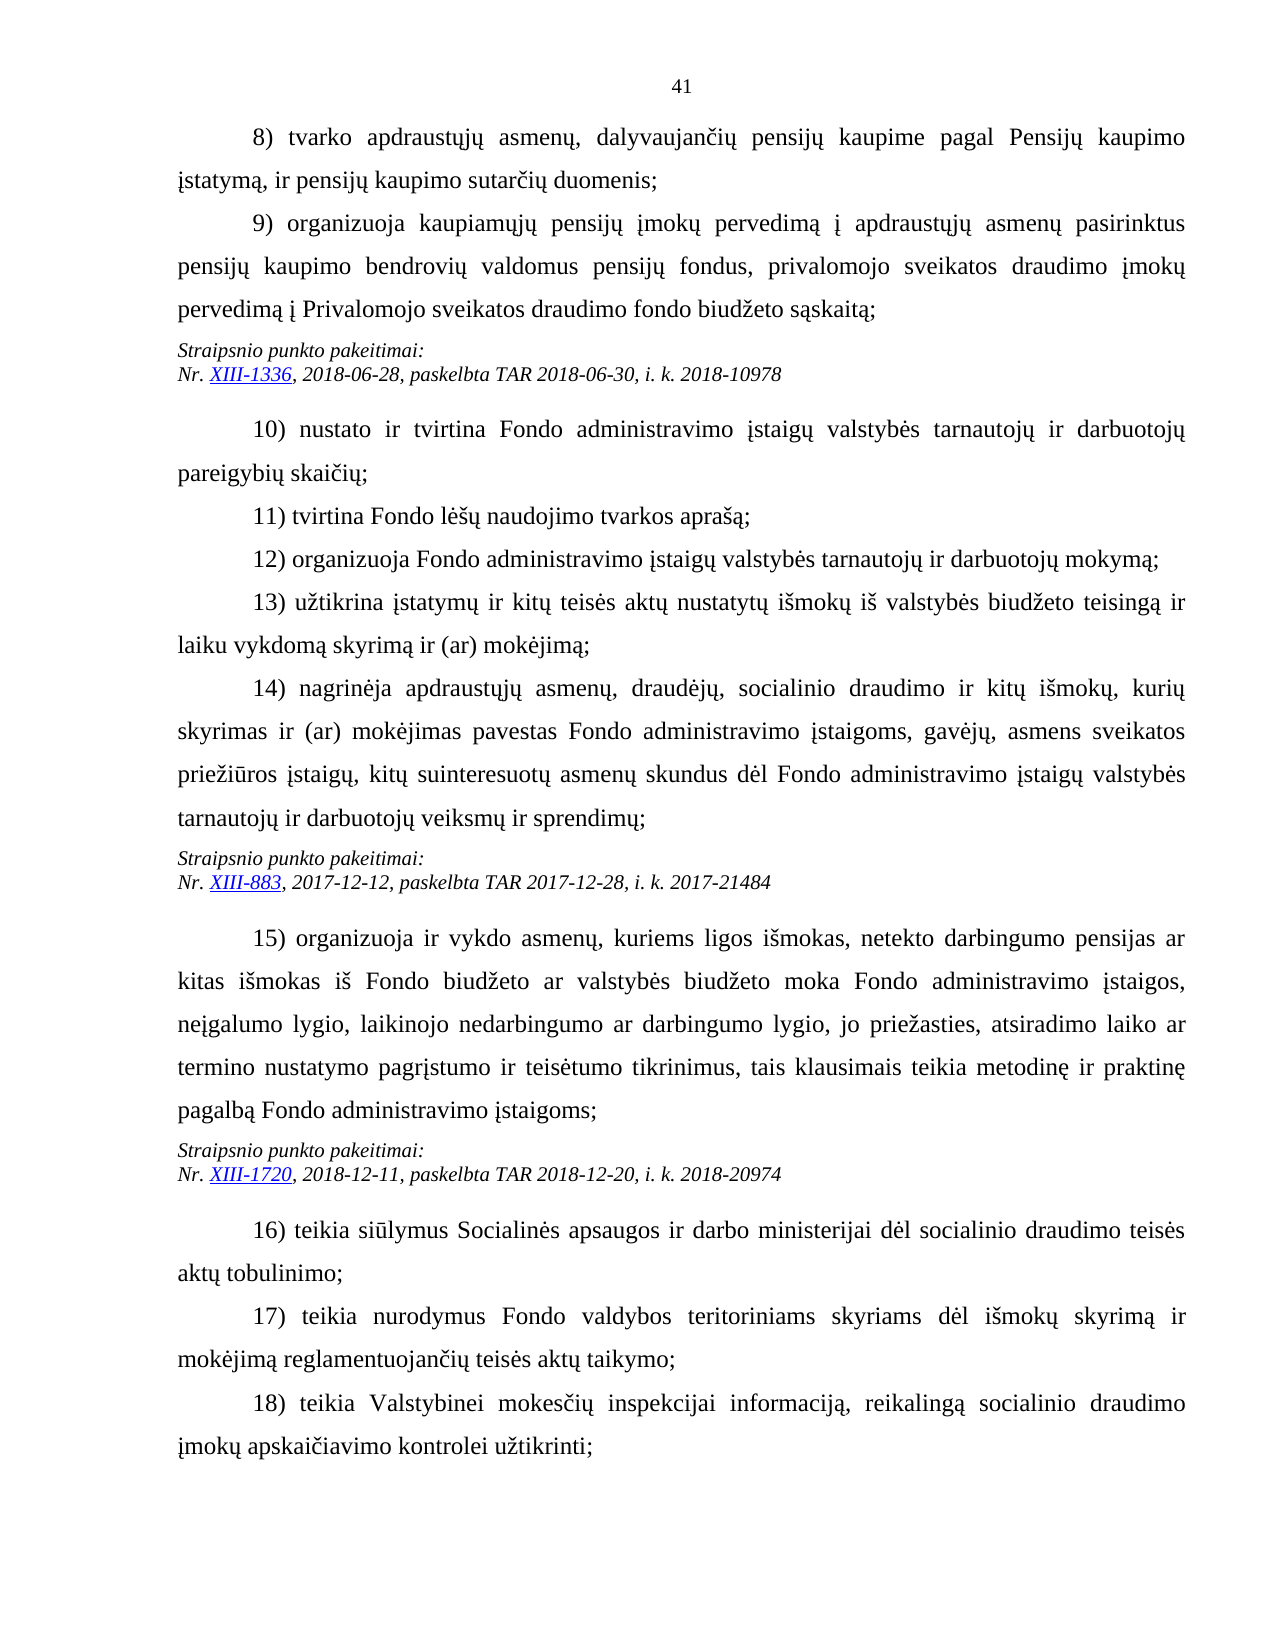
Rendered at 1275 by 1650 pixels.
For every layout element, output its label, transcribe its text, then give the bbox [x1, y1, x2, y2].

text 11) tvirtina Fondo lėšų naudojimo tvarkos aprašą; [177, 501, 1186, 529]
text 9) organizuoja kaupiamųjų pensijų įmokų pervedimą į apdraustųjų asmenų pasirinktus pensijų kaupimo bendrovių valdomus pensijų fondus, privalomojo sveikatos draudimo įmokų pervedimą į Privalomojo sveikatos draudimo fondo biudžeto sąskaitą; [177, 208, 1186, 323]
text Nr. XIII-883, 2017-12-12, paskelbta TAR 2017-12-28, i. k. 2017-21484 [177, 870, 1186, 894]
text 15) organizuoja ir vykdo asmenų, kuriems ligos išmokas, netekto darbingumo pensijas ar kitas išmokas iš Fondo biudžeto ar valstybės biudžeto moka Fondo administravimo įstaigos, neįgalumo lygio, laikinojo nedarbingumo ar darbingumo lygio, jo priežasties, atsiradimo laiko ar termino nustatymo pagrįstumo ir teisėtumo tikrinimus, tais klausimais teikia metodinę ir praktinę pagalbą Fondo administravimo įstaigoms; [177, 923, 1186, 1124]
text Straipsnio punkto pakeitimai: [177, 1138, 1186, 1162]
text 12) organizuoja Fondo administravimo įstaigų valstybės tarnautojų ir darbuotojų mokymą; [177, 544, 1186, 573]
text 8) tvarko apdraustųjų asmenų, dalyvaujančių pensijų kaupime pagal Pensijų kaupimo įstatymą, ir pensijų kaupimo sutarčių duomenis; [177, 122, 1186, 194]
text 10) nustato ir tvirtina Fondo administravimo įstaigų valstybės tarnautojų ir darbuotojų pareigybių skaičių; [177, 414, 1186, 486]
text 14) nagrinėja apdraustųjų asmenų, draudėjų, socialinio draudimo ir kitų išmokų, kurių skyrimas ir (ar) mokėjimas pavestas Fondo administravimo įstaigoms, gavėjų, asmens sveikatos priežiūros įstaigų, kitų suinteresuotų asmenų skundus dėl Fondo administravimo įstaigų valstybės tarnautojų ir darbuotojų veiksmų ir sprendimų; [177, 673, 1186, 831]
text 16) teikia siūlymus Socialinės apsaugos ir darbo ministerijai dėl socialinio draudimo teisės aktų tobulinimo; [177, 1215, 1186, 1287]
text Nr. XIII-1336, 2018-06-28, paskelbta TAR 2018-06-30, i. k. 2018-10978 [177, 362, 1186, 386]
text Nr. XIII-1720, 2018-12-11, paskelbta TAR 2018-12-20, i. k. 2018-20974 [177, 1162, 1186, 1186]
text Straipsnio punkto pakeitimai: [177, 846, 1186, 870]
text 17) teikia nurodymus Fondo valdybos teritoriniams skyriams dėl išmokų skyrimą ir mokėjimą reglamentuojančių teisės aktų taikymo; [177, 1301, 1186, 1373]
text Straipsnio punkto pakeitimai: [177, 338, 1186, 362]
text 18) teikia Valstybinei mokesčių inspekcijai informaciją, reikalingą socialinio draudimo įmokų apskaičiavimo kontrolei užtikrinti; [177, 1388, 1186, 1459]
text 13) užtikrina įstatymų ir kitų teisės aktų nustatytų išmokų iš valstybės biudžeto teisingą ir laiku vykdomą skyrimą ir (ar) mokėjimą; [177, 587, 1186, 659]
